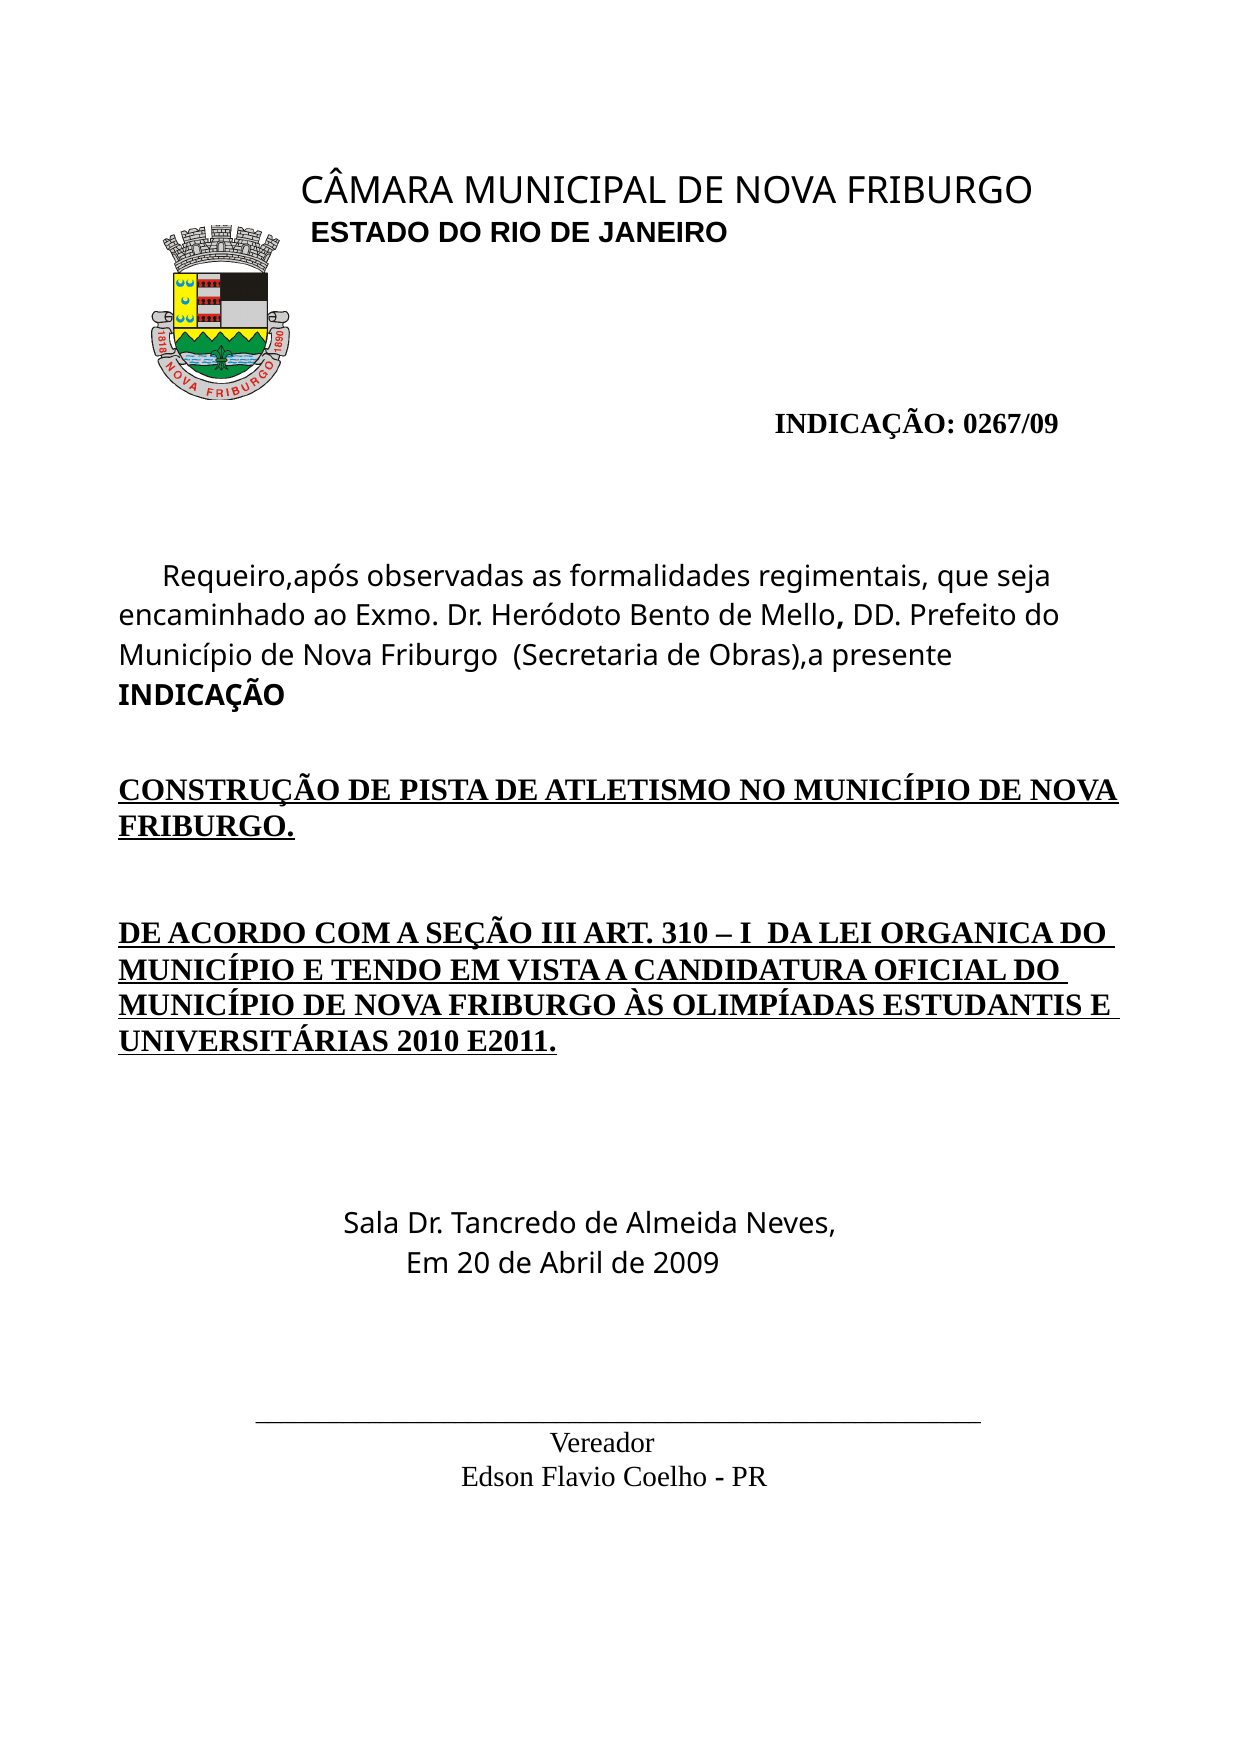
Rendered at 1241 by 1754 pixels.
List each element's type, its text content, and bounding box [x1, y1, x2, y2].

text Vereador [118, 1425, 1122, 1459]
text CÂMARA MUNICIPAL DE NOVA FRIBURGO [118, 163, 1122, 214]
text INDICAÇÃO: 0267/09 [118, 406, 1122, 440]
text CONSTRUÇÃO DE PISTA DE ATLETISMO NO MUNICÍPIO DE NOVA FRIBURGO. [118, 771, 1122, 843]
text Edson Flavio Coelho - PR [118, 1459, 1122, 1492]
text Sala Dr. Tancredo de Almeida Neves, [118, 1202, 1122, 1242]
text __________________________________________________________ [118, 1397, 1122, 1425]
text Em 20 de Abril de 2009 [118, 1242, 1122, 1282]
text DE ACORDO COM A SEÇÃO III ART. 310 – I DA LEI ORGANICA DO MUNICÍPIO E TENDO EM VISTA A CANDIDATURA OFICIAL DO MUNICÍPIO DE NOVA FRIBURGO ÀS OLIMPÍADAS ESTUDANTIS E UNIVERSITÁRIAS 2010 E2011. [118, 915, 1122, 1058]
text Requeiro,após observadas as formalidades regimentais, que seja encaminhado ao Exmo. Dr. Heródoto Bento de Mello, DD. Prefeito do Município de Nova Friburgo (Secretaria de Obras),a presente INDICAÇÃO [118, 555, 1122, 713]
text ESTADO DO RIO DE JANEIRO [121, 214, 1122, 400]
